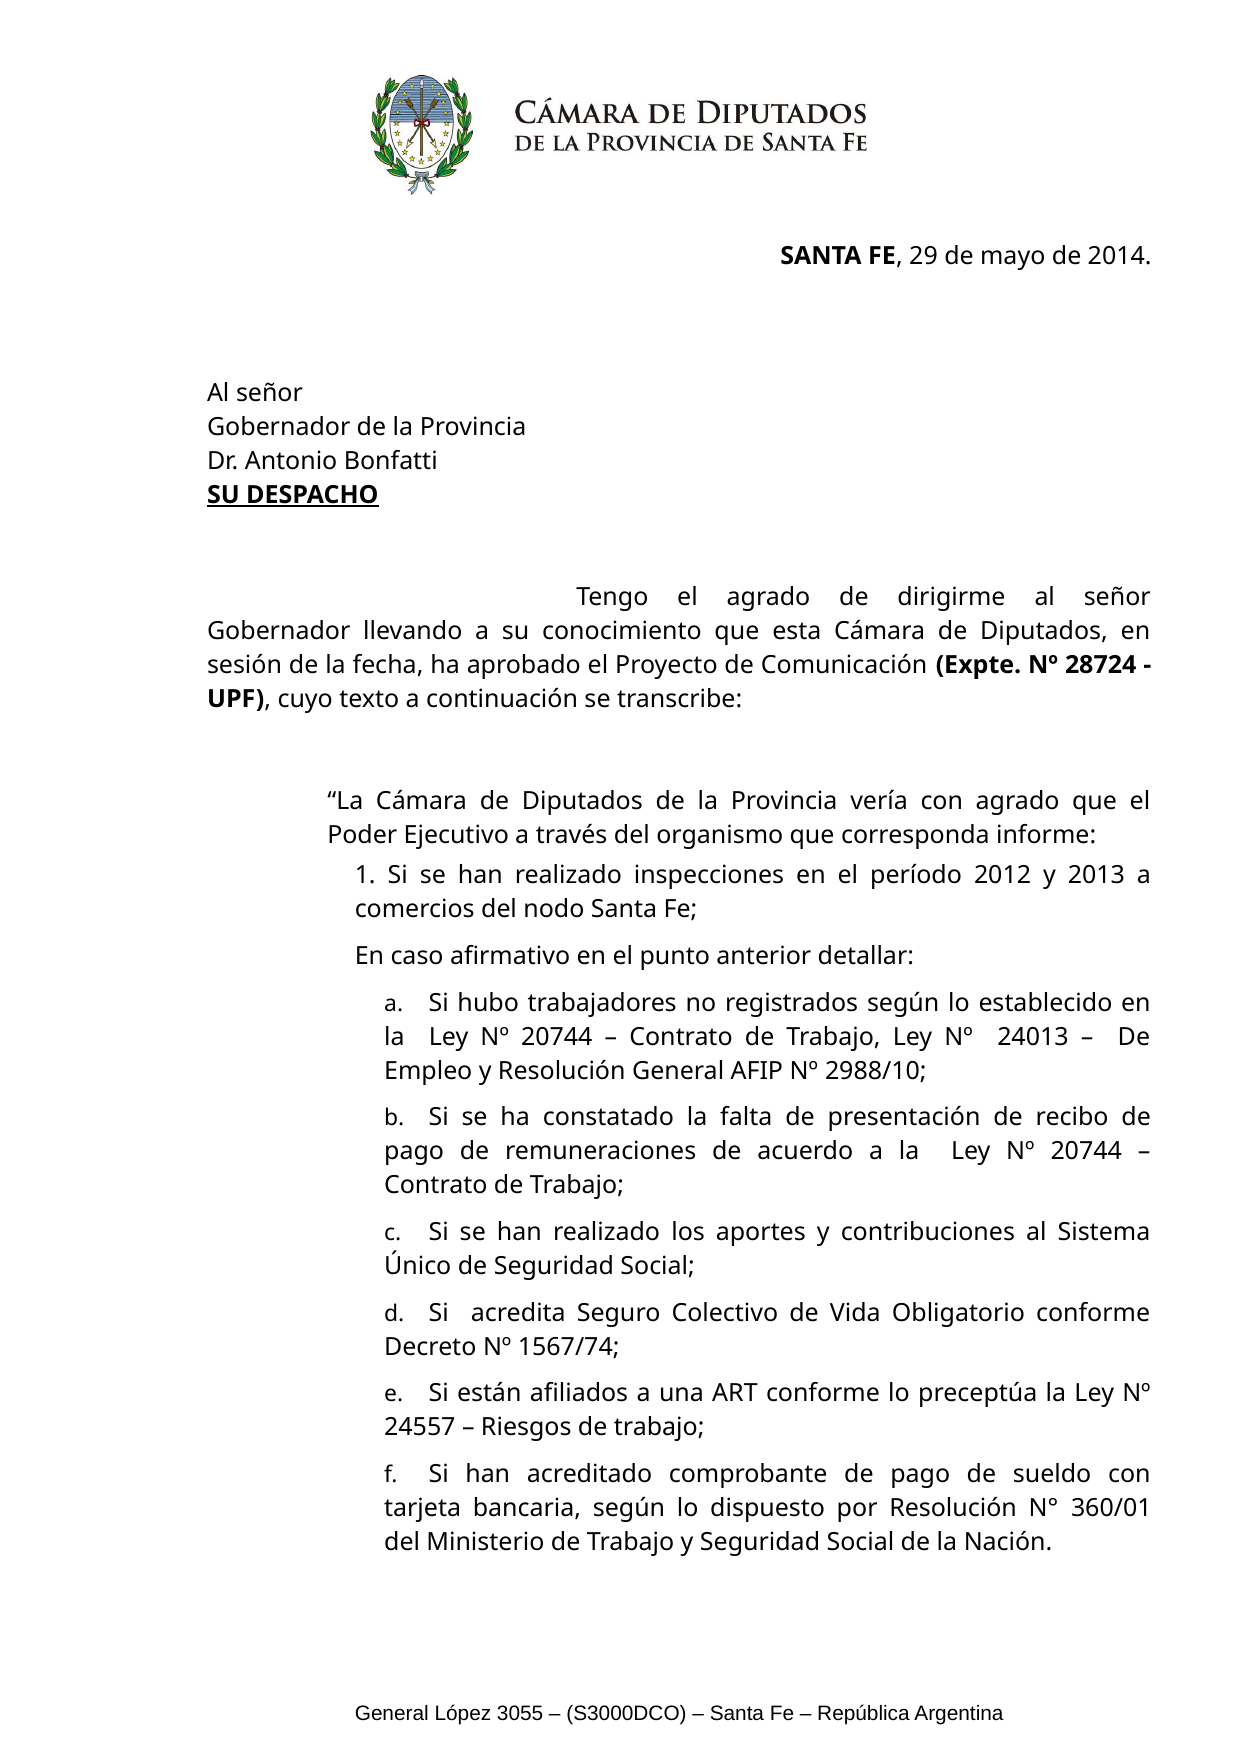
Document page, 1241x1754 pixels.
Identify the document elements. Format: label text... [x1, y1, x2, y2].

text Tengo el agrado de dirigirme al señor Gobernador llevando a su conocimiento que esta Cámara de Diputados, en sesión de la fecha, ha aprobado el Proyecto de Comunicación (Expte. Nº 28724 - UPF), cuyo texto a continuación se transcribe: [207, 579, 1152, 715]
text Al señor [207, 374, 1152, 408]
text En caso afirmativo en el punto anterior detallar: [354, 938, 1152, 972]
list Si se ha constatado la falta de presentación de recibo de pago de remuneraciones de acuerdo a la Ley Nº 20744 – Contrato de Trabajo; [384, 1099, 1152, 1201]
list Si han acreditado comprobante de pago de sueldo con tarjeta bancaria, según lo dispuesto por Resolución N° 360/01 del Ministerio de Trabajo y Seguridad Social de la Nación. [384, 1456, 1152, 1558]
text SANTA FE, 29 de mayo de 2014. [207, 238, 1152, 272]
list Si hubo trabajadores no registrados según lo establecido en la Ley Nº 20744 – Contrato de Trabajo, Ley Nº 24013 – De Empleo y Resolución General AFIP Nº 2988/10; [384, 984, 1152, 1086]
picture [370, 75, 867, 199]
text Dr. Antonio Bonfatti [207, 442, 1152, 476]
text 1. Si se han realizado inspecciones en el período 2012 y 2013 a comercios del nodo Santa Fe; [354, 857, 1152, 925]
text SU DESPACHO [207, 476, 1152, 511]
list Si están afiliados a una ART conforme lo preceptúa la Ley Nº 24557 – Riesgos de trabajo; [384, 1375, 1152, 1443]
list Si se han realizado los aportes y contribuciones al Sistema Único de Seguridad Social; [384, 1214, 1152, 1282]
text “La Cámara de Diputados de la Provincia vería con agrado que el Poder Ejecutivo a través del organismo que corresponda informe: [327, 783, 1152, 851]
list Si acredita Seguro Colectivo de Vida Obligatorio conforme Decreto Nº 1567/74; [384, 1294, 1152, 1362]
text Gobernador de la Provincia [207, 408, 1152, 442]
